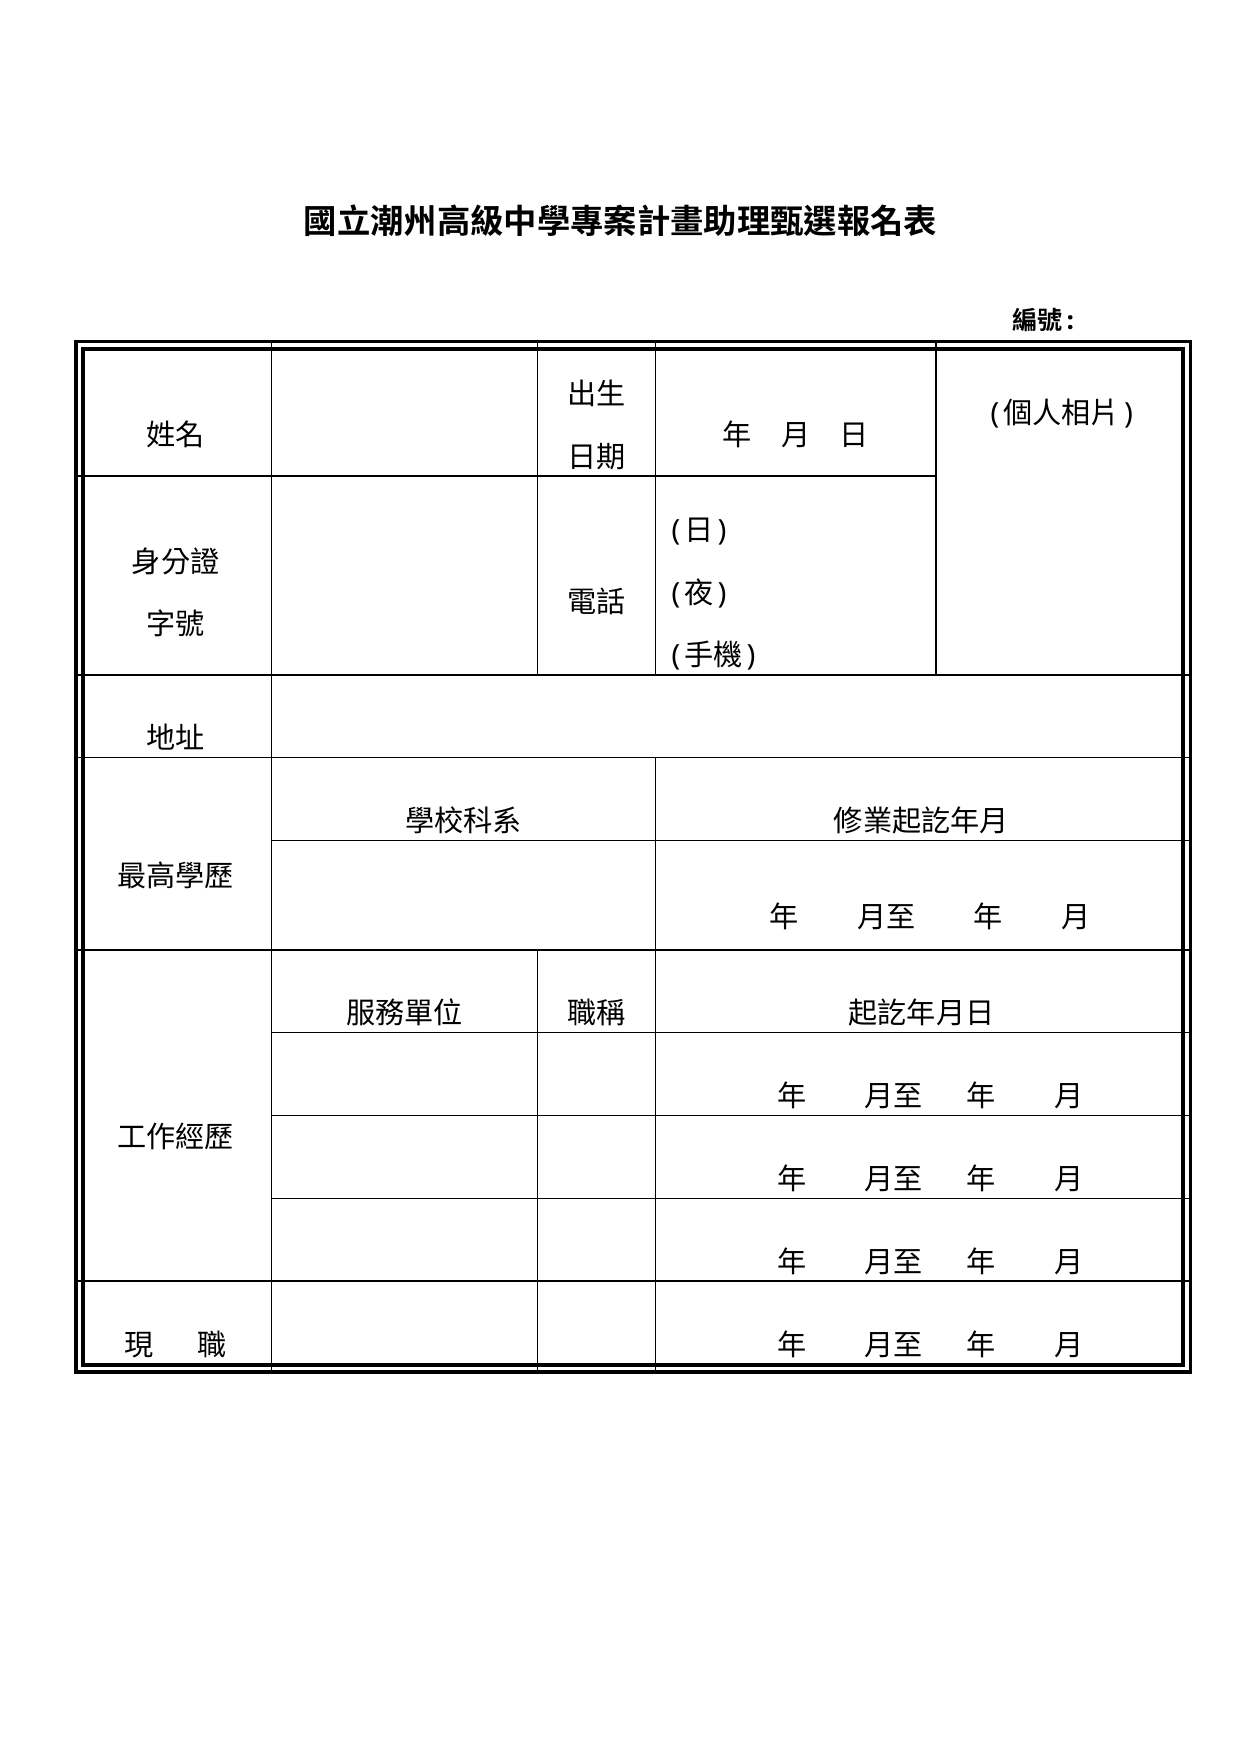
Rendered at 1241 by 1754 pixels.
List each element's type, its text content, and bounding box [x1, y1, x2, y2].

table_cell 電話 [538, 477, 655, 674]
table_cell [272, 1116, 537, 1197]
table_cell 最高學歷 [85, 758, 271, 949]
table_cell [272, 1033, 537, 1115]
table_header 出生 日期 [538, 351, 655, 475]
table_cell 年 月至 年 月 [656, 1116, 1181, 1197]
table_cell [538, 1116, 655, 1197]
table_header 年 月 日 [656, 351, 935, 475]
table_cell 起訖年月日 [656, 951, 1181, 1032]
table_cell (日) (夜) (手機) [656, 477, 935, 674]
table_cell [538, 1199, 655, 1280]
table_cell 修業起訖年月 [656, 758, 1181, 839]
table_cell 年 月至 年 月 [656, 1199, 1181, 1280]
table_cell 工作經歷 [85, 951, 271, 1280]
table_cell 學校科系 [272, 758, 655, 839]
table_header [538, 343, 655, 347]
table_cell 地址 [85, 676, 271, 757]
table_cell [272, 1199, 537, 1280]
table_header (個人相片) [937, 343, 1187, 674]
table_cell 現 職 [85, 1282, 271, 1363]
text 編號: [112, 277, 1077, 339]
table_cell 身分證 字號 [85, 477, 271, 674]
table_cell 職稱 [538, 951, 655, 1032]
table_cell [538, 1033, 655, 1115]
text 國立潮州高級中學專案計畫助理甄選報名表 [112, 177, 1128, 239]
table_cell [538, 1282, 655, 1363]
table_header [656, 343, 935, 347]
table_cell [272, 477, 537, 674]
table_header [272, 351, 537, 475]
table_cell 年 月至 年 月 [656, 1282, 1181, 1363]
table_cell 年 月至 年 月 [656, 1033, 1181, 1115]
table_cell [272, 1282, 537, 1363]
table_cell 年 月至 年 月 [656, 841, 1181, 949]
table_header [272, 343, 537, 347]
table_cell 服務單位 [272, 951, 537, 1032]
table_header 姓名 [79, 343, 271, 475]
table_cell [272, 676, 1181, 757]
table_cell [272, 841, 655, 949]
